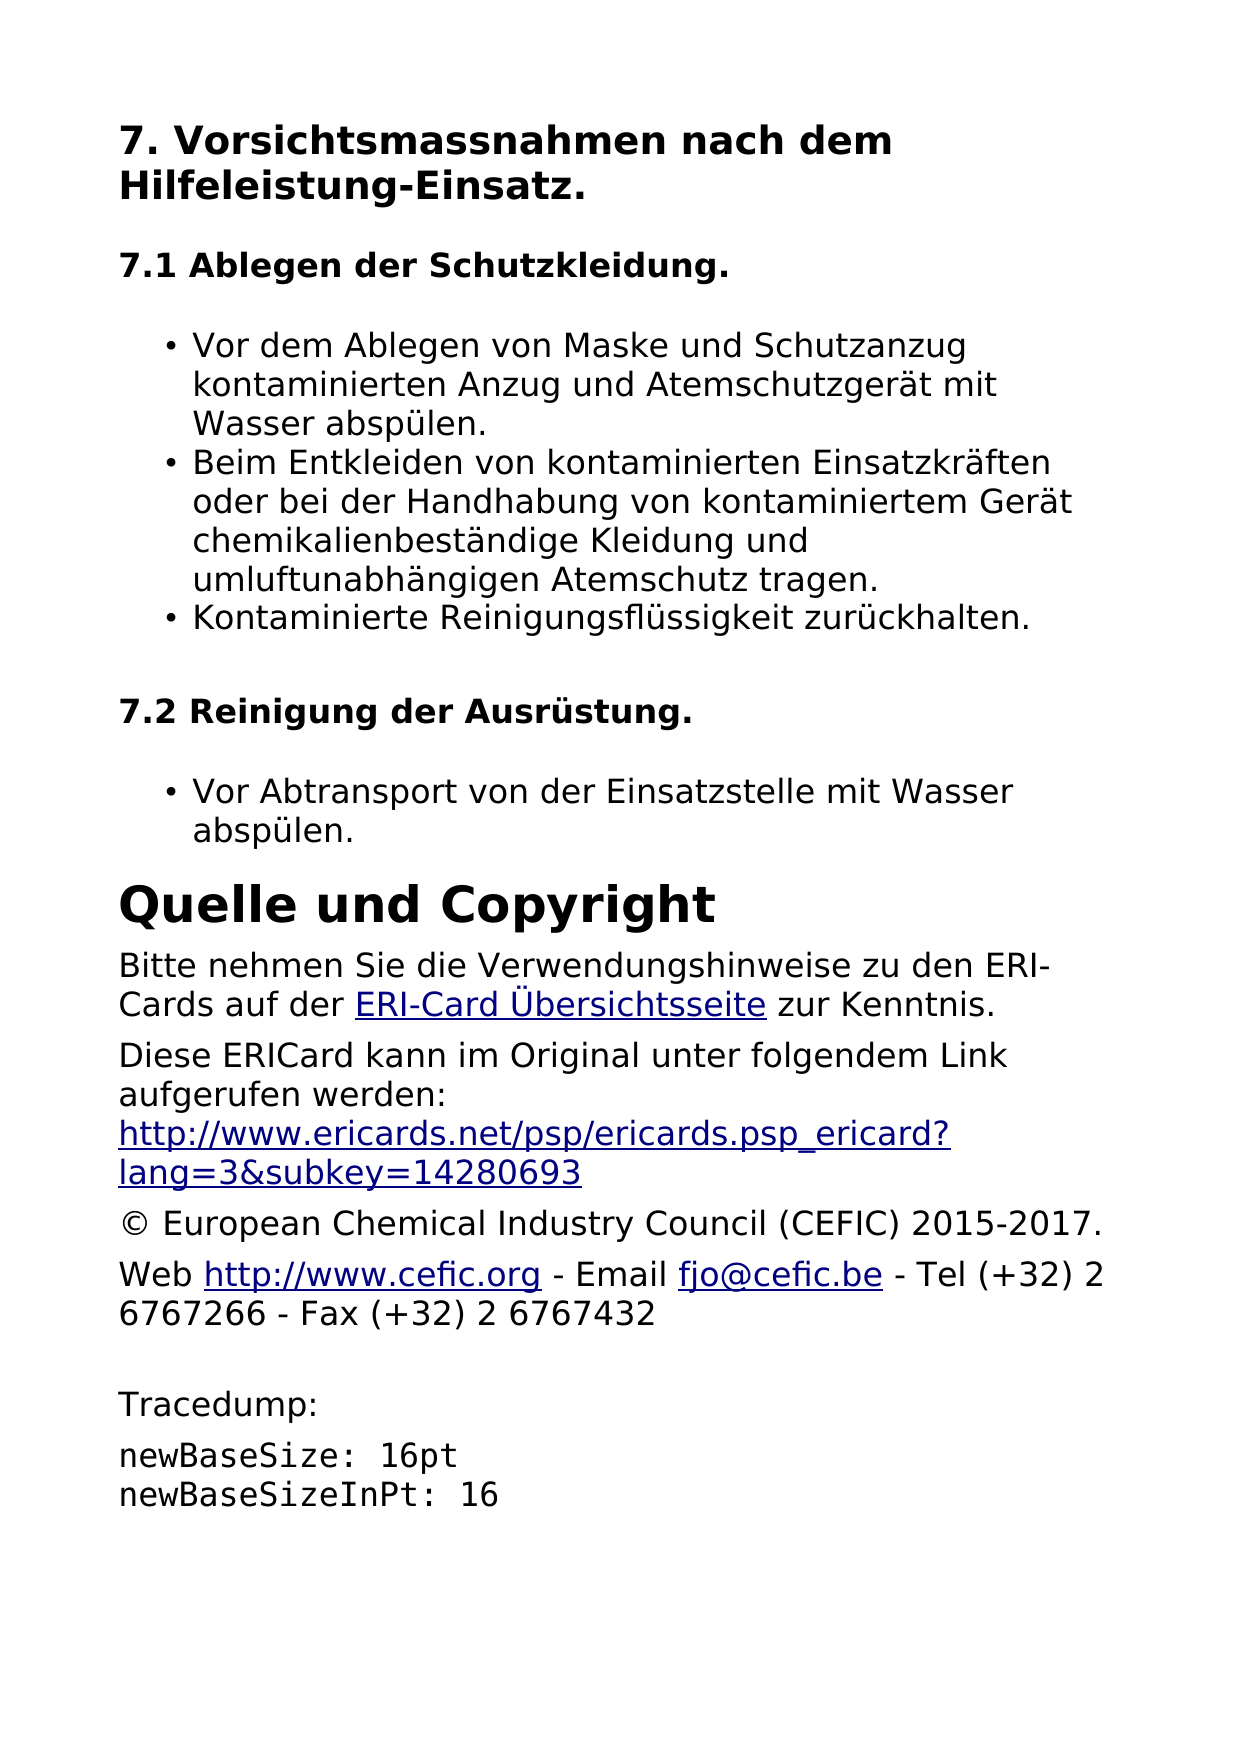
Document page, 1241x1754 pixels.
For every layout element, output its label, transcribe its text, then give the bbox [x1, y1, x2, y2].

list Vor Abtransport von der Einsatzstelle mit Wasser abspülen. [177, 773, 1122, 851]
text Bitte nehmen Sie die Verwendungshinweise zu den ERI-Cards auf der ERI-Card Übersichtsseite zur Kenntnis. [118, 946, 1122, 1024]
subtitle 7.2 Reinigung der Ausrüstung. [118, 692, 1122, 731]
text Web http://www.cefic.org - Email fjo@cefic.be - Tel (+32) 2 6767266 - Fax (+32) 2 6767432 [118, 1256, 1122, 1334]
text Tracedump: [118, 1346, 1122, 1424]
list Beim Entkleiden von kontaminierten Einsatzkräften oder bei der Handhabung von kontaminiertem Gerät chemikalienbeständige Kleidung und umluftunabhängigen Atemschutz tragen. [177, 443, 1122, 599]
text © European Chemical Industry Council (CEFIC) 2015-2017. [118, 1204, 1122, 1243]
list Vor dem Ablegen von Maske und Schutzanzug kontaminierten Anzug und Atemschutzgerät mit Wasser abspülen. [177, 327, 1122, 443]
subtitle 7.1 Ablegen der Schutzkleidung. [118, 246, 1122, 285]
text newBaseSize: 16pt newBaseSizeInPt: 16 [118, 1436, 1122, 1514]
text Diese ERICard kann im Original unter folgendem Link aufgerufen werden: http://www.ericards.net/psp/ericards.psp_ericard?lang=3&subkey=14280693 [118, 1037, 1122, 1192]
list Kontaminierte Reinigungsflüssigkeit zurückhalten. [177, 599, 1122, 638]
subtitle 7. Vorsichtsmassnahmen nach dem Hilfeleistung-Einsatz. [118, 118, 1122, 208]
subtitle Quelle und Copyright [118, 876, 1122, 934]
